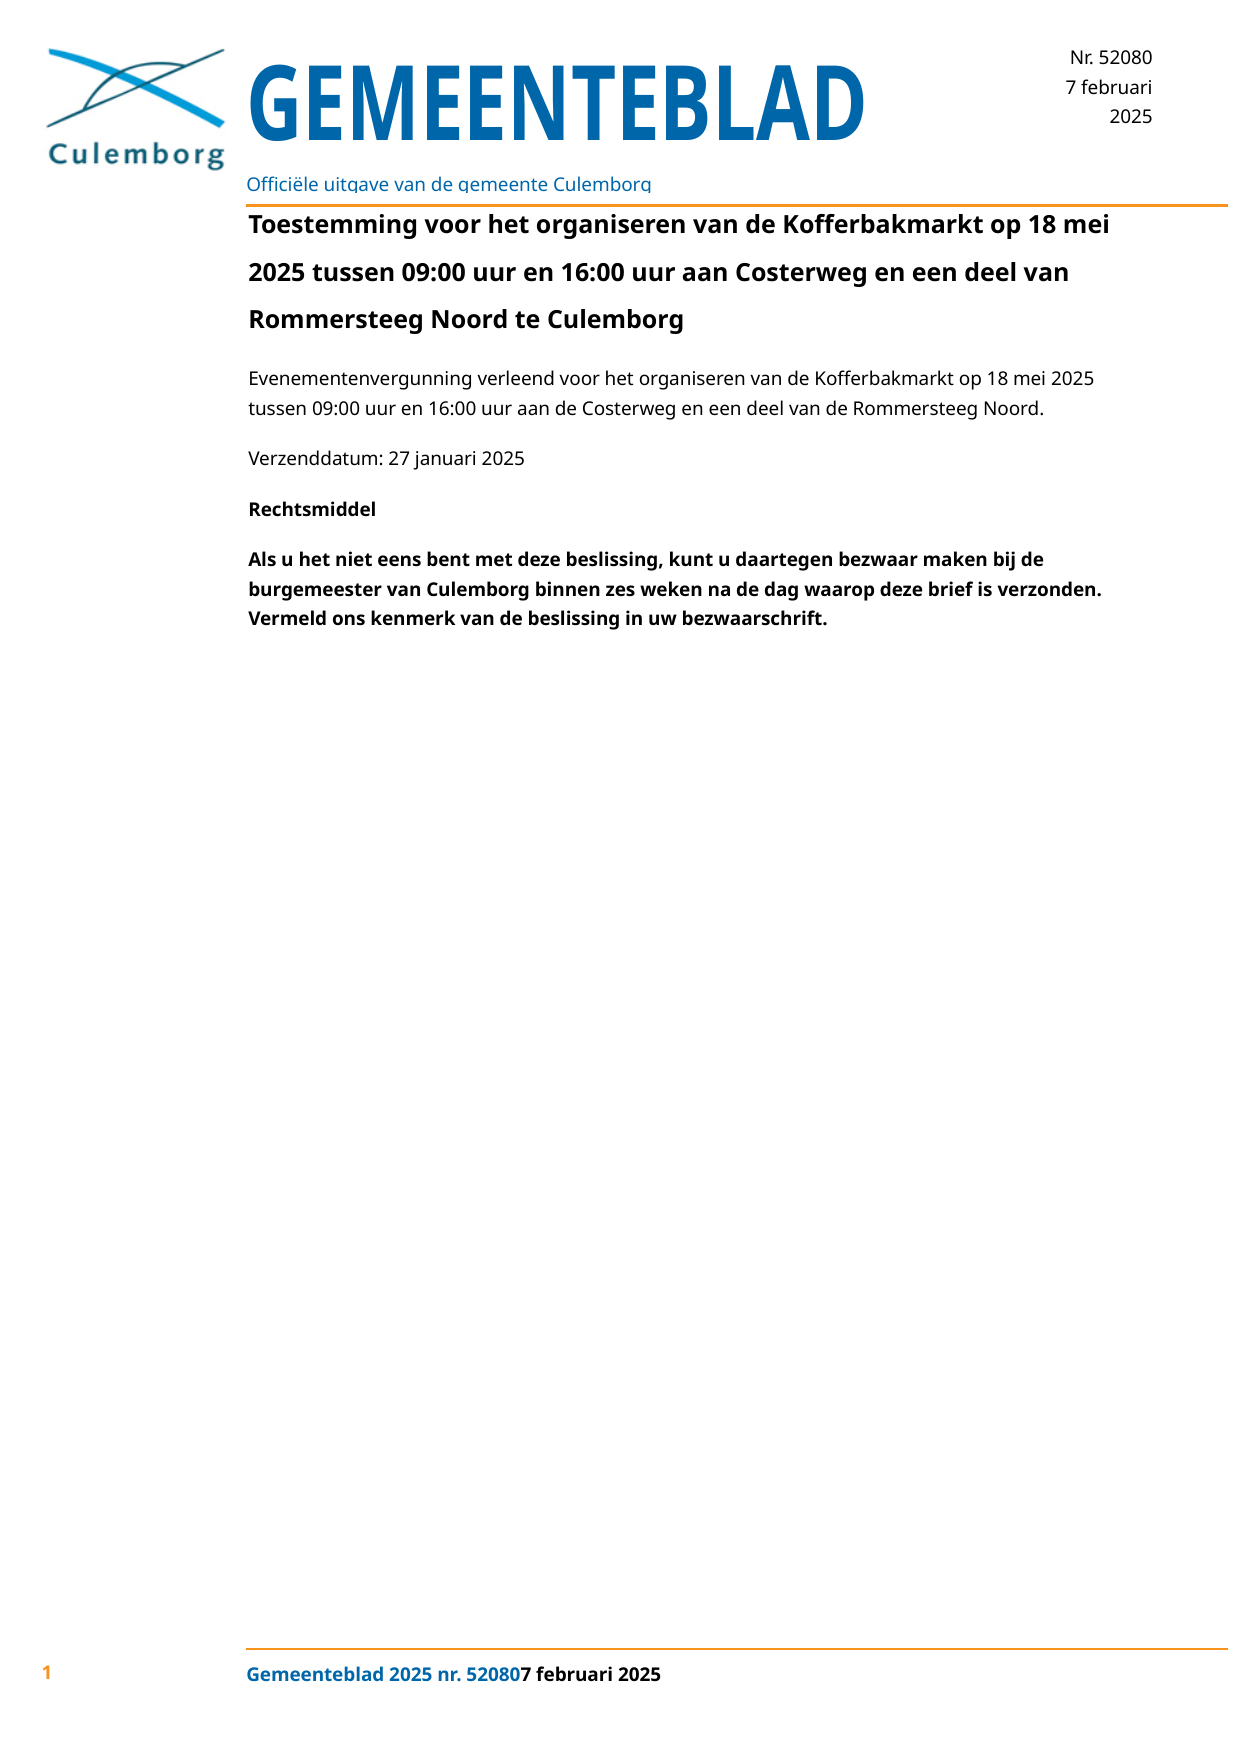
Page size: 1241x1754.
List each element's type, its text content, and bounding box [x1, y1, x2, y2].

text Rechtsmiddel [248, 496, 1152, 522]
text Als u het niet eens bent met deze beslissing, kunt u daartegen bezwaar maken bij de burgemeester van Culemborg binnen zes weken na de dag waarop deze brief is verzonden. Vermeld ons kenmerk van de beslissing in uw bezwaarschrift. [248, 546, 1152, 631]
text Evenementenvergunning verleend voor het organiseren van de Kofferbakmarkt op 18 mei 2025 tussen 09:00 uur en 16:00 uur aan de Costerweg en een deel van de Rommersteeg Noord. [248, 366, 1152, 421]
text Toestemming voor het organiseren van de Kofferbakmarkt op 18 mei 2025 tussen 09:00 uur en 16:00 uur aan Costerweg en een deel van Rommersteeg Noord te Culemborg [248, 207, 1152, 336]
picture [41, 47, 231, 172]
text Verzenddatum: 27 januari 2025 [248, 446, 1152, 471]
